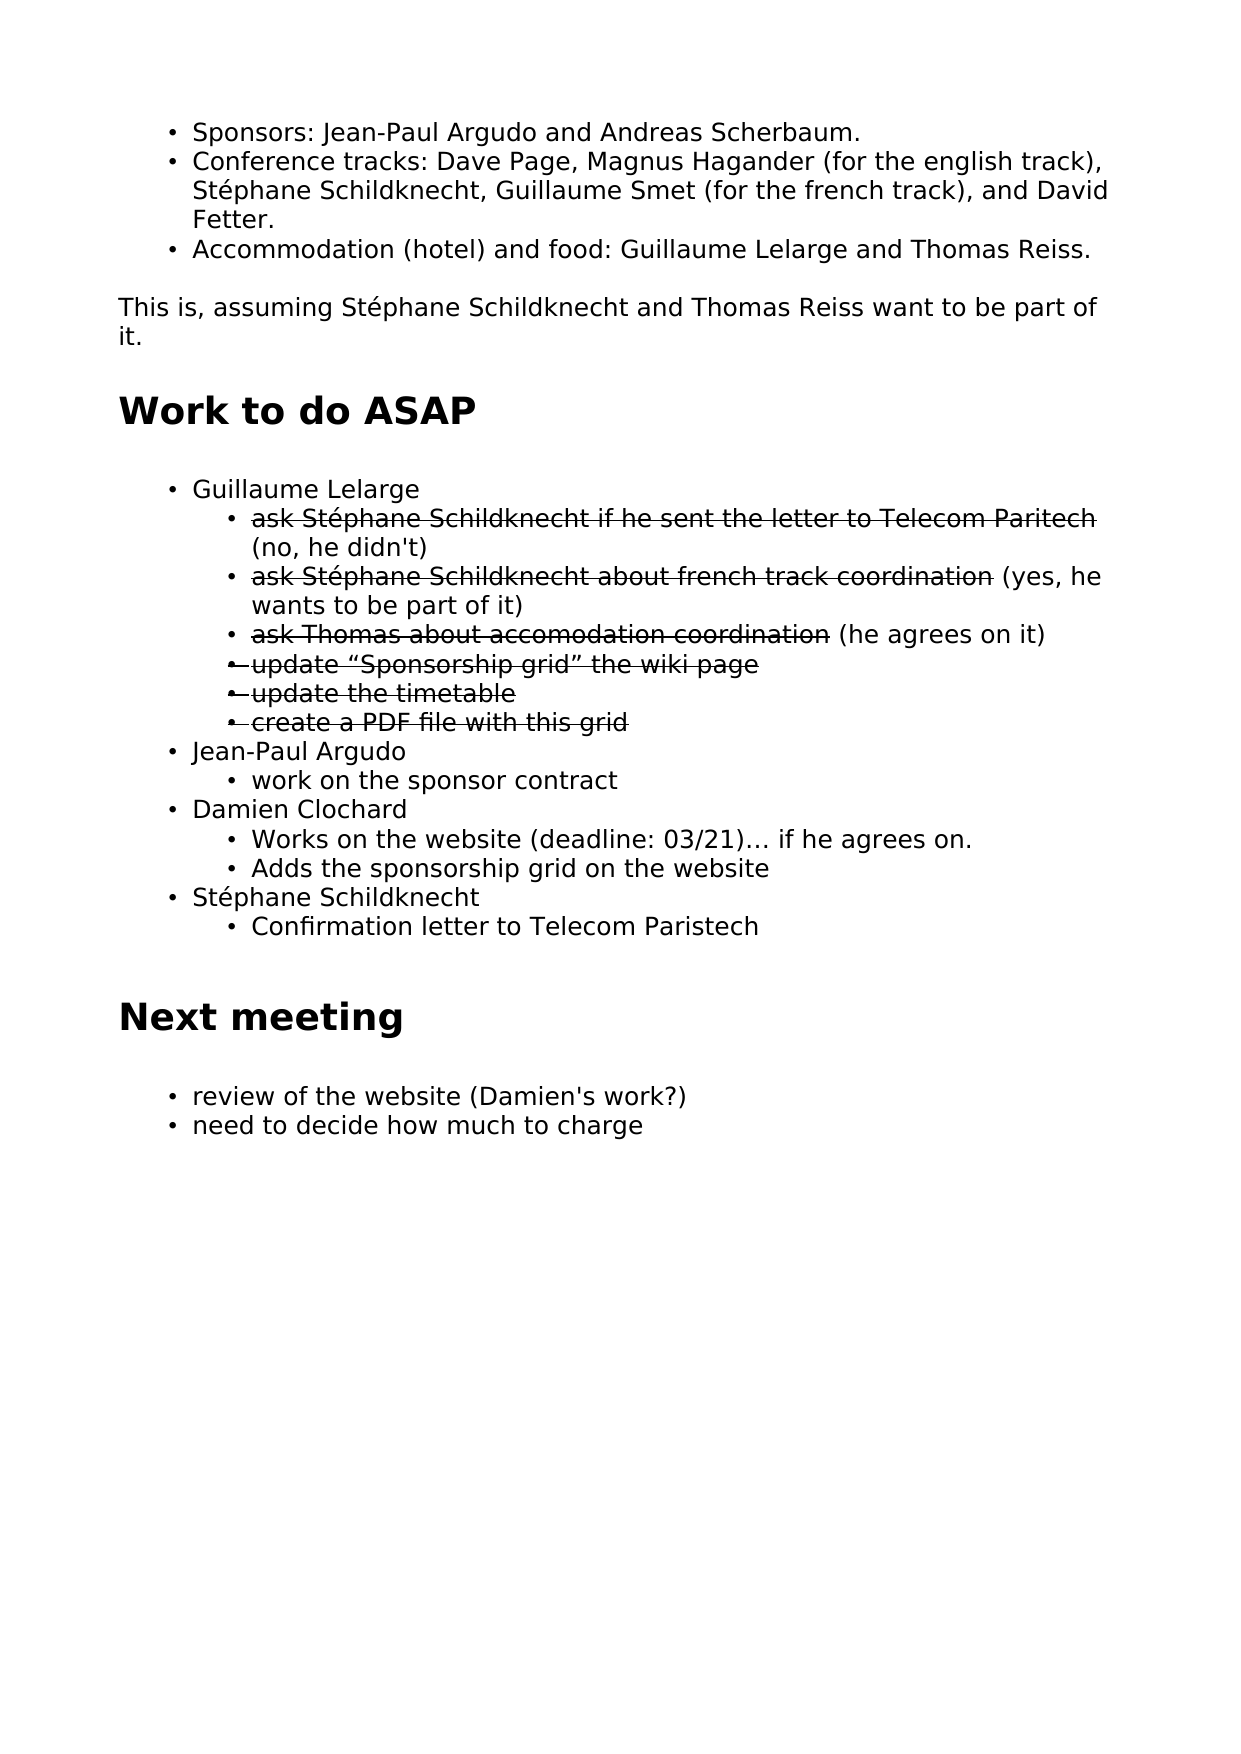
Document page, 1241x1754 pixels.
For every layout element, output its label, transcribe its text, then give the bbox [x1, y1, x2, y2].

list ask Stéphane Schildknecht about french track coordination (yes, he wants to be part of it) [236, 562, 1122, 621]
list Stéphane Schildknecht [177, 883, 1122, 912]
list update the timetable [236, 679, 1122, 708]
list need to decide how much to charge [177, 1111, 1122, 1140]
text This is, assuming Stéphane Schildknecht and Thomas Reiss want to be part of it. [118, 293, 1122, 352]
list Adds the sponsorship grid on the website [236, 854, 1122, 883]
list Confirmation letter to Telecom Paristech [236, 912, 1122, 942]
list review of the website (Damien's work?) [177, 1082, 1122, 1111]
list Works on the website (deadline: 03/21)… if he agrees on. [236, 825, 1122, 854]
list create a PDF file with this grid [236, 708, 1122, 737]
list ask Thomas about accomodation coordination (he agrees on it) [236, 621, 1122, 650]
subtitle Next meeting [118, 996, 1122, 1040]
list update “Sponsorship grid” the wiki page [236, 650, 1122, 679]
list work on the sponsor contract [236, 767, 1122, 796]
list Conference tracks: Dave Page, Magnus Hagander (for the english track), Stéphane Schildknecht, Guillaume Smet (for the french track), and David Fetter. [177, 147, 1122, 235]
list Sponsors: Jean-Paul Argudo and Andreas Scherbaum. [177, 118, 1122, 147]
list Jean-Paul Argudo [177, 737, 1122, 767]
list ask Stéphane Schildknecht if he sent the letter to Telecom Paritech (no, he didn't) [236, 504, 1122, 562]
subtitle Work to do ASAP [118, 389, 1122, 433]
list Guillaume Lelarge [177, 475, 1122, 504]
list Accommodation (hotel) and food: Guillaume Lelarge and Thomas Reiss. [177, 235, 1122, 264]
list Damien Clochard [177, 796, 1122, 825]
